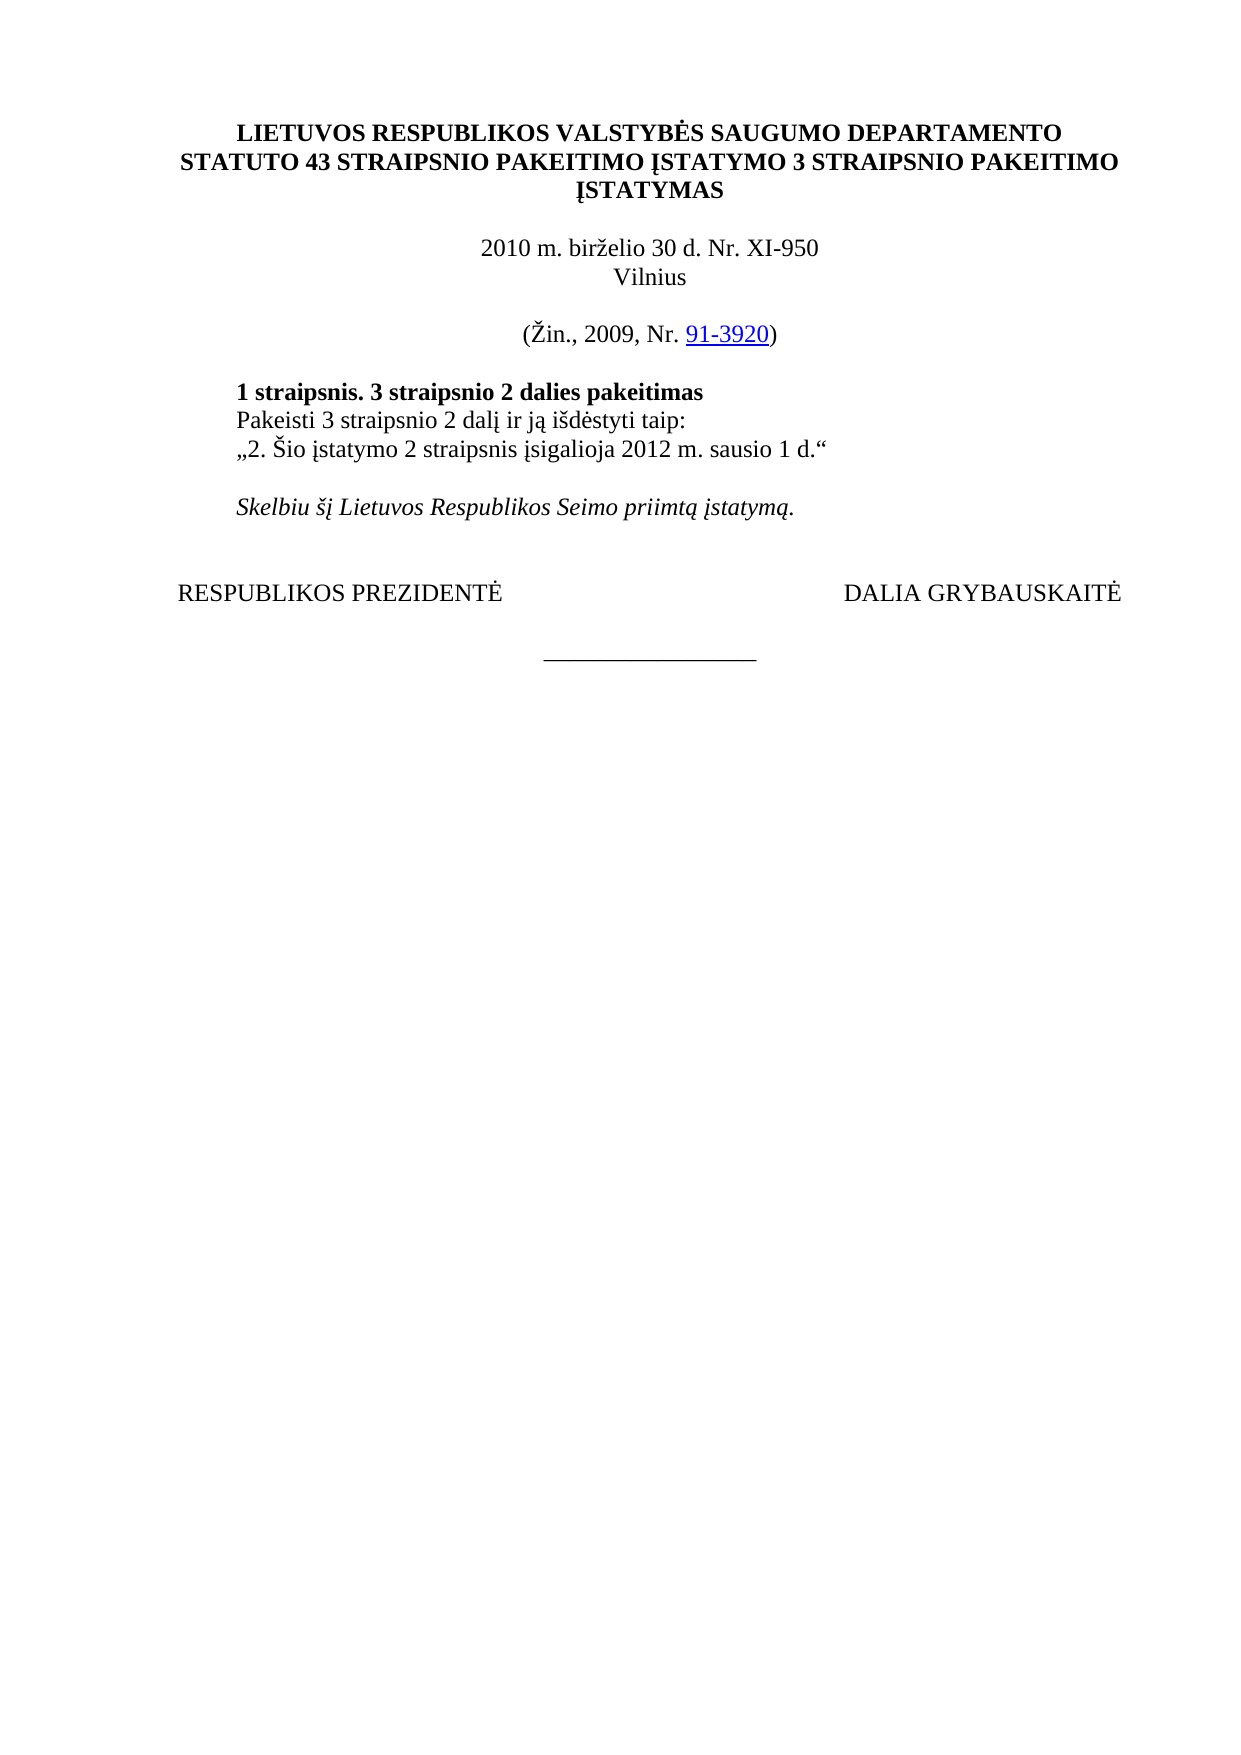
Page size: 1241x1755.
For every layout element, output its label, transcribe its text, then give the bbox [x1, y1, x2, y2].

text (Žin., 2009, Nr. 91-3920) [177, 319, 1122, 348]
text _________________ [177, 636, 1122, 664]
text 1 straipsnis. 3 straipsnio 2 dalies pakeitimas [177, 377, 1122, 406]
text Vilnius [177, 262, 1122, 291]
text RESPUBLIKOS PREZIDENTĖ DALIA GRYBAUSKAITĖ [177, 578, 1122, 607]
text 2010 m. birželio 30 d. Nr. XI-950 [177, 233, 1122, 262]
text Skelbiu šį Lietuvos Respublikos Seimo priimtą įstatymą. [177, 492, 1122, 521]
text LIETUVOS RESPUBLIKOS VALSTYBĖS SAUGUMO DEPARTAMENTO STATUTO 43 STRAIPSNIO PAKEITIMO ĮSTATYMO 3 STRAIPSNIO PAKEITIMO ĮSTATYMAS [177, 118, 1122, 204]
text Pakeisti 3 straipsnio 2 dalį ir ją išdėstyti taip: [177, 406, 1122, 434]
text „2. Šio įstatymo 2 straipsnis įsigalioja 2012 m. sausio 1 d.“ [177, 434, 1122, 463]
